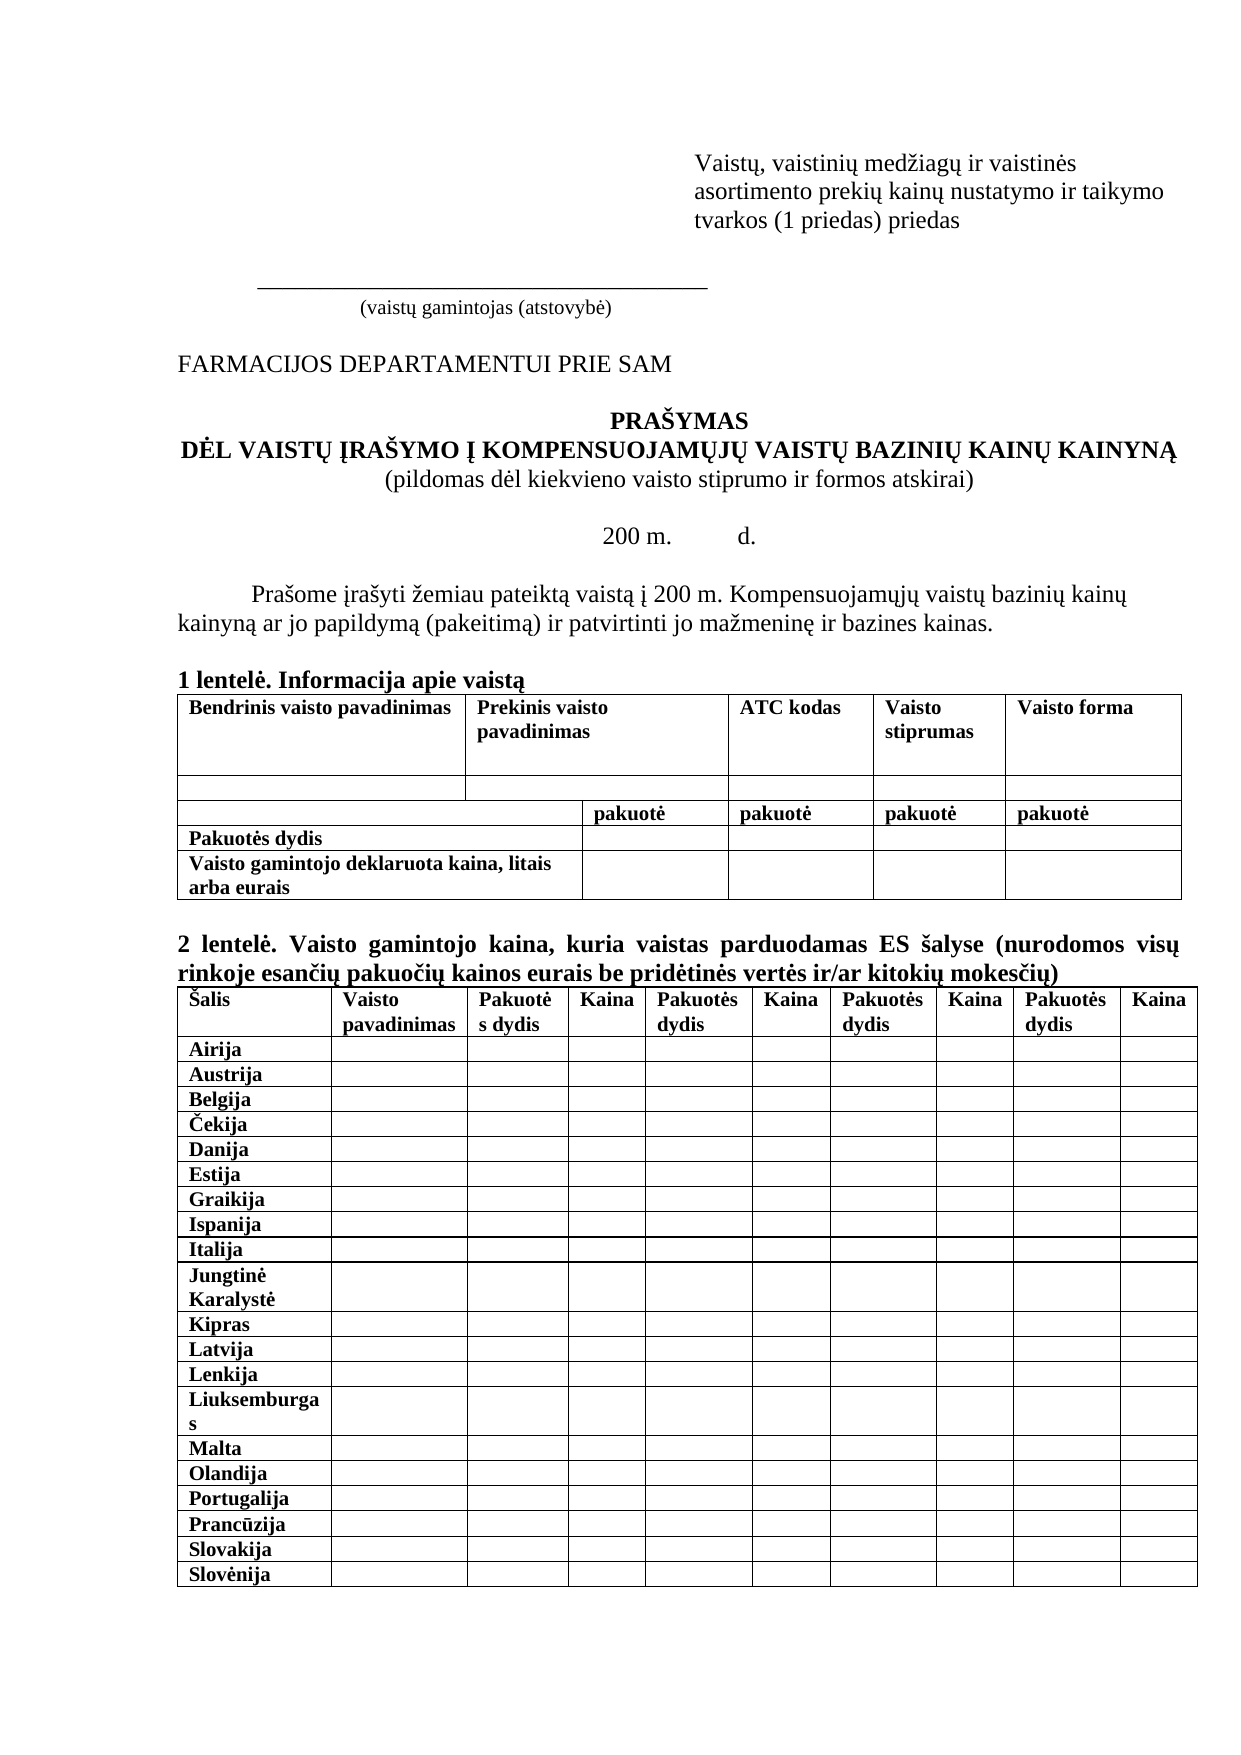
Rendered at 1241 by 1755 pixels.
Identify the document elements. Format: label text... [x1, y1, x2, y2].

table_cell [1014, 1537, 1120, 1561]
table_cell [332, 1187, 467, 1211]
table_cell [468, 1087, 568, 1111]
table_cell [753, 1387, 830, 1435]
table_header Kaina [1121, 988, 1197, 1036]
table_cell [646, 1137, 752, 1161]
table_cell pakuotė [583, 801, 728, 825]
table_cell [831, 1461, 936, 1485]
table_cell [1121, 1461, 1197, 1485]
table_cell [937, 1187, 1013, 1211]
table_header Vaisto pavadinimas [332, 988, 467, 1036]
table_cell [753, 1337, 830, 1361]
table_cell [1014, 1137, 1120, 1161]
table_header Bendrinis vaisto pavadinimas [178, 695, 465, 774]
table_cell [753, 1112, 830, 1136]
table_cell [332, 1537, 467, 1561]
text DĖL VAISTŲ ĮRAŠYMO Į KOMPENSUOJAMŲJŲ VAISTŲ BAZINIŲ KAINŲ KAINYNĄ [177, 435, 1181, 464]
table_cell [178, 776, 465, 800]
table_cell [468, 1562, 568, 1586]
table_cell [753, 1486, 830, 1510]
table_cell [753, 1461, 830, 1485]
table_cell [332, 1362, 467, 1386]
table_cell Vaisto gamintojo deklaruota kaina, litais arba eurais [178, 851, 582, 899]
table_cell [831, 1238, 936, 1261]
table_cell [569, 1187, 645, 1211]
table_cell [1121, 1037, 1197, 1061]
table_cell [332, 1112, 467, 1136]
table_cell [468, 1037, 568, 1061]
table_cell [646, 1537, 752, 1561]
table_cell [831, 1486, 936, 1510]
table_cell [1121, 1537, 1197, 1561]
table_cell [753, 1263, 830, 1311]
table_cell [646, 1187, 752, 1211]
table_cell [753, 1137, 830, 1161]
table_cell [937, 1436, 1013, 1460]
table_cell [1014, 1087, 1120, 1111]
table_cell [753, 1511, 830, 1536]
table_cell [1014, 1436, 1120, 1460]
table_cell [1121, 1112, 1197, 1136]
table_cell [753, 1037, 830, 1061]
table_cell [569, 1112, 645, 1136]
table_cell [468, 1238, 568, 1261]
table_header ATC kodas [729, 695, 873, 774]
table_header Pakuotės dydis [646, 988, 752, 1036]
table_cell [569, 1162, 645, 1186]
table_cell pakuotė [729, 801, 873, 825]
table_cell [468, 1387, 568, 1435]
table_cell [937, 1087, 1013, 1111]
table_cell [753, 1238, 830, 1261]
table_cell [332, 1087, 467, 1111]
table_cell [646, 1162, 752, 1186]
table_cell [646, 1486, 752, 1510]
table_cell Malta [178, 1436, 331, 1460]
table_cell [753, 1087, 830, 1111]
table_cell [646, 1263, 752, 1311]
table_cell [831, 1062, 936, 1086]
table_cell [646, 1037, 752, 1061]
table_cell [1014, 1387, 1120, 1435]
table_cell Pakuotės dydis [178, 826, 582, 850]
table_cell [1014, 1362, 1120, 1386]
table_cell [1121, 1162, 1197, 1186]
table_cell Olandija [178, 1461, 331, 1485]
table_cell [1014, 1162, 1120, 1186]
text 1 lentelė. Informacija apie vaistą [177, 665, 1181, 694]
table_cell [753, 1562, 830, 1586]
table_cell [1014, 1212, 1120, 1236]
table_cell [937, 1312, 1013, 1336]
table_cell [831, 1162, 936, 1186]
table_cell [468, 1362, 568, 1386]
text 200 m. d. [177, 521, 1181, 550]
table_cell [332, 1238, 467, 1261]
table_cell [937, 1362, 1013, 1386]
table_cell [569, 1461, 645, 1485]
table_cell [468, 1137, 568, 1161]
table_cell [332, 1511, 467, 1536]
table_cell [1014, 1337, 1120, 1361]
table_cell Jungtinė Karalystė [178, 1263, 331, 1311]
table_cell [753, 1537, 830, 1561]
table_cell Lenkija [178, 1362, 331, 1386]
table_cell [1121, 1436, 1197, 1460]
table_cell Ispanija [178, 1212, 331, 1236]
table_cell [569, 1387, 645, 1435]
table_cell [1121, 1087, 1197, 1111]
table_cell [332, 1162, 467, 1186]
table_cell [937, 1062, 1013, 1086]
table_cell [1121, 1312, 1197, 1336]
table_header Kaina [937, 988, 1013, 1036]
table_cell [1014, 1486, 1120, 1510]
table_header Prekinis vaisto pavadinimas [466, 695, 728, 774]
table_header Pakuotės dydis [831, 988, 936, 1036]
table_cell [646, 1062, 752, 1086]
table_cell [468, 1187, 568, 1211]
table_cell [569, 1511, 645, 1536]
table_cell Portugalija [178, 1486, 331, 1510]
table_cell [1006, 826, 1181, 850]
table_cell [831, 1511, 936, 1536]
table_cell [937, 1238, 1013, 1261]
table_header Pakuotės dydis [1014, 988, 1120, 1036]
table_cell [569, 1537, 645, 1561]
table_cell [937, 1562, 1013, 1586]
table_cell [831, 1087, 936, 1111]
table_cell Liuksemburgas [178, 1387, 331, 1435]
table_cell [1121, 1511, 1197, 1536]
table_cell [569, 1486, 645, 1510]
table_cell [569, 1037, 645, 1061]
table_cell [569, 1062, 645, 1086]
text Prašome įrašyti žemiau pateiktą vaistą į 200 m. Kompensuojamųjų vaistų bazinių kainų kainyną ar jo papildymą (pakeitimą) ir patvirtinti jo mažmeninę ir bazines kainas. [177, 579, 1193, 636]
table_cell [646, 1461, 752, 1485]
table_cell [937, 1537, 1013, 1561]
table_cell Kipras [178, 1312, 331, 1336]
table_cell [753, 1187, 830, 1211]
table_cell [468, 1162, 568, 1186]
table_cell [468, 1212, 568, 1236]
table_header Vaisto forma [1006, 695, 1181, 774]
table_cell [569, 1212, 645, 1236]
table_cell Prancūzija [178, 1511, 331, 1536]
table_cell [646, 1387, 752, 1435]
table_cell [937, 1037, 1013, 1061]
text tvarkos (1 priedas) priedas [177, 205, 1181, 234]
table_header Kaina [569, 988, 645, 1036]
table_cell [1014, 1238, 1120, 1261]
table_cell pakuotė [1006, 801, 1181, 825]
table_cell [937, 1112, 1013, 1136]
table_cell [468, 1461, 568, 1485]
table_header Kaina [753, 988, 830, 1036]
table_cell [332, 1062, 467, 1086]
table_cell [646, 1362, 752, 1386]
table_cell [1006, 776, 1181, 800]
table_cell [1121, 1212, 1197, 1236]
table_cell [831, 1263, 936, 1311]
table_cell [569, 1337, 645, 1361]
table_cell [646, 1562, 752, 1586]
table_cell [937, 1162, 1013, 1186]
table_cell [468, 1312, 568, 1336]
table_cell [1014, 1187, 1120, 1211]
table_cell [569, 1312, 645, 1336]
table_cell [1014, 1112, 1120, 1136]
table_cell [569, 1362, 645, 1386]
table_cell [729, 776, 873, 800]
table_cell [569, 1436, 645, 1460]
table_header Šalis [178, 988, 331, 1036]
table_cell [1121, 1337, 1197, 1361]
table_cell [1014, 1037, 1120, 1061]
table_cell Danija [178, 1137, 331, 1161]
table_cell Slovėnija [178, 1562, 331, 1586]
table_cell [1121, 1362, 1197, 1386]
table_cell [831, 1212, 936, 1236]
text (pildomas dėl kiekvieno vaisto stiprumo ir formos atskirai) [177, 464, 1181, 493]
table_cell [831, 1112, 936, 1136]
table_cell [468, 1537, 568, 1561]
table_cell Austrija [178, 1062, 331, 1086]
table_cell [332, 1461, 467, 1485]
table_cell [1121, 1562, 1197, 1586]
table_cell [937, 1387, 1013, 1435]
table_cell [1014, 1312, 1120, 1336]
table_cell Graikija [178, 1187, 331, 1211]
table_cell [332, 1037, 467, 1061]
text ____________________________________ [177, 263, 1181, 291]
table_header Pakuotės dydis [468, 988, 568, 1036]
table_cell [468, 1112, 568, 1136]
table_cell [1014, 1562, 1120, 1586]
text FARMACIJOS DEPARTAMENTUI PRIE SAM [177, 349, 1181, 378]
table_cell [646, 1337, 752, 1361]
table_cell [831, 1312, 936, 1336]
table_cell [569, 1238, 645, 1261]
table_cell [646, 1312, 752, 1336]
table_cell [569, 1562, 645, 1586]
table_cell [1121, 1263, 1197, 1311]
table_cell [874, 826, 1005, 850]
table_cell [831, 1037, 936, 1061]
table_cell Airija [178, 1037, 331, 1061]
table_cell [729, 851, 873, 899]
table_cell [753, 1436, 830, 1460]
table_cell [1121, 1486, 1197, 1510]
table_cell [646, 1238, 752, 1261]
table_cell [937, 1461, 1013, 1485]
table_cell [753, 1362, 830, 1386]
table_cell [937, 1486, 1013, 1510]
table_cell [569, 1087, 645, 1111]
table_cell [1121, 1187, 1197, 1211]
table_cell [831, 1562, 936, 1586]
table_cell [178, 801, 582, 825]
table_cell [1014, 1511, 1120, 1536]
table_cell [332, 1137, 467, 1161]
table_cell [1121, 1387, 1197, 1435]
table_header Vaisto stiprumas [874, 695, 1005, 774]
table_cell Estija [178, 1162, 331, 1186]
table_cell [468, 1436, 568, 1460]
table_cell [874, 776, 1005, 800]
table_cell [1121, 1238, 1197, 1261]
table_cell [831, 1537, 936, 1561]
table_cell [332, 1212, 467, 1236]
table_cell pakuotė [874, 801, 1005, 825]
table_cell [831, 1137, 936, 1161]
table_cell [332, 1562, 467, 1586]
text asortimento prekių kainų nustatymo ir taikymo [177, 176, 1181, 205]
table_cell [937, 1263, 1013, 1311]
table_cell [468, 1511, 568, 1536]
table_cell Latvija [178, 1337, 331, 1361]
text Vaistų, vaistinių medžiagų ir vaistinės [177, 148, 1181, 176]
text 2 lentelė. Vaisto gamintojo kaina, kuria vaistas parduodamas ES šalyse (nurodomos visų rinkoje esančių pakuočių kainos eurais be pridėtinės vertės ir/ar kitokių mokesčių) [177, 929, 1181, 986]
table_cell [937, 1137, 1013, 1161]
text PRAŠYMAS [177, 406, 1181, 435]
table_cell [1121, 1062, 1197, 1086]
table_cell [753, 1062, 830, 1086]
table_cell [646, 1511, 752, 1536]
table_cell [1006, 851, 1181, 899]
table_cell [1014, 1461, 1120, 1485]
table_cell [468, 1062, 568, 1086]
text (vaistų gamintojas (atstovybė) [177, 291, 1181, 320]
table_cell [583, 851, 728, 899]
table_cell [753, 1212, 830, 1236]
table_cell [831, 1362, 936, 1386]
table_cell [937, 1337, 1013, 1361]
table_cell [937, 1511, 1013, 1536]
table_cell [1014, 1062, 1120, 1086]
table_cell [1014, 1263, 1120, 1311]
table_cell Čekija [178, 1112, 331, 1136]
table_cell [646, 1436, 752, 1460]
table_cell [332, 1387, 467, 1435]
table_cell [831, 1337, 936, 1361]
table_cell [646, 1112, 752, 1136]
table_cell [874, 851, 1005, 899]
table_cell [468, 1337, 568, 1361]
table_cell [332, 1486, 467, 1510]
table_cell [466, 776, 728, 800]
table_cell [1121, 1137, 1197, 1161]
table_cell [646, 1087, 752, 1111]
table_cell [753, 1312, 830, 1336]
table_cell [831, 1387, 936, 1435]
table_cell Italija [178, 1238, 331, 1261]
table_cell [332, 1312, 467, 1336]
table_cell Belgija [178, 1087, 331, 1111]
table_cell [569, 1263, 645, 1311]
table_cell Slovakija [178, 1537, 331, 1561]
table_cell [753, 1162, 830, 1186]
table_cell [646, 1212, 752, 1236]
table_cell [937, 1212, 1013, 1236]
table_cell [831, 1187, 936, 1211]
table_cell [583, 826, 728, 850]
table_cell [332, 1436, 467, 1460]
table_cell [332, 1337, 467, 1361]
table_cell [831, 1436, 936, 1460]
table_cell [468, 1263, 568, 1311]
table_cell [569, 1137, 645, 1161]
table_cell [729, 826, 873, 850]
table_cell [468, 1486, 568, 1510]
table_cell [332, 1263, 467, 1311]
